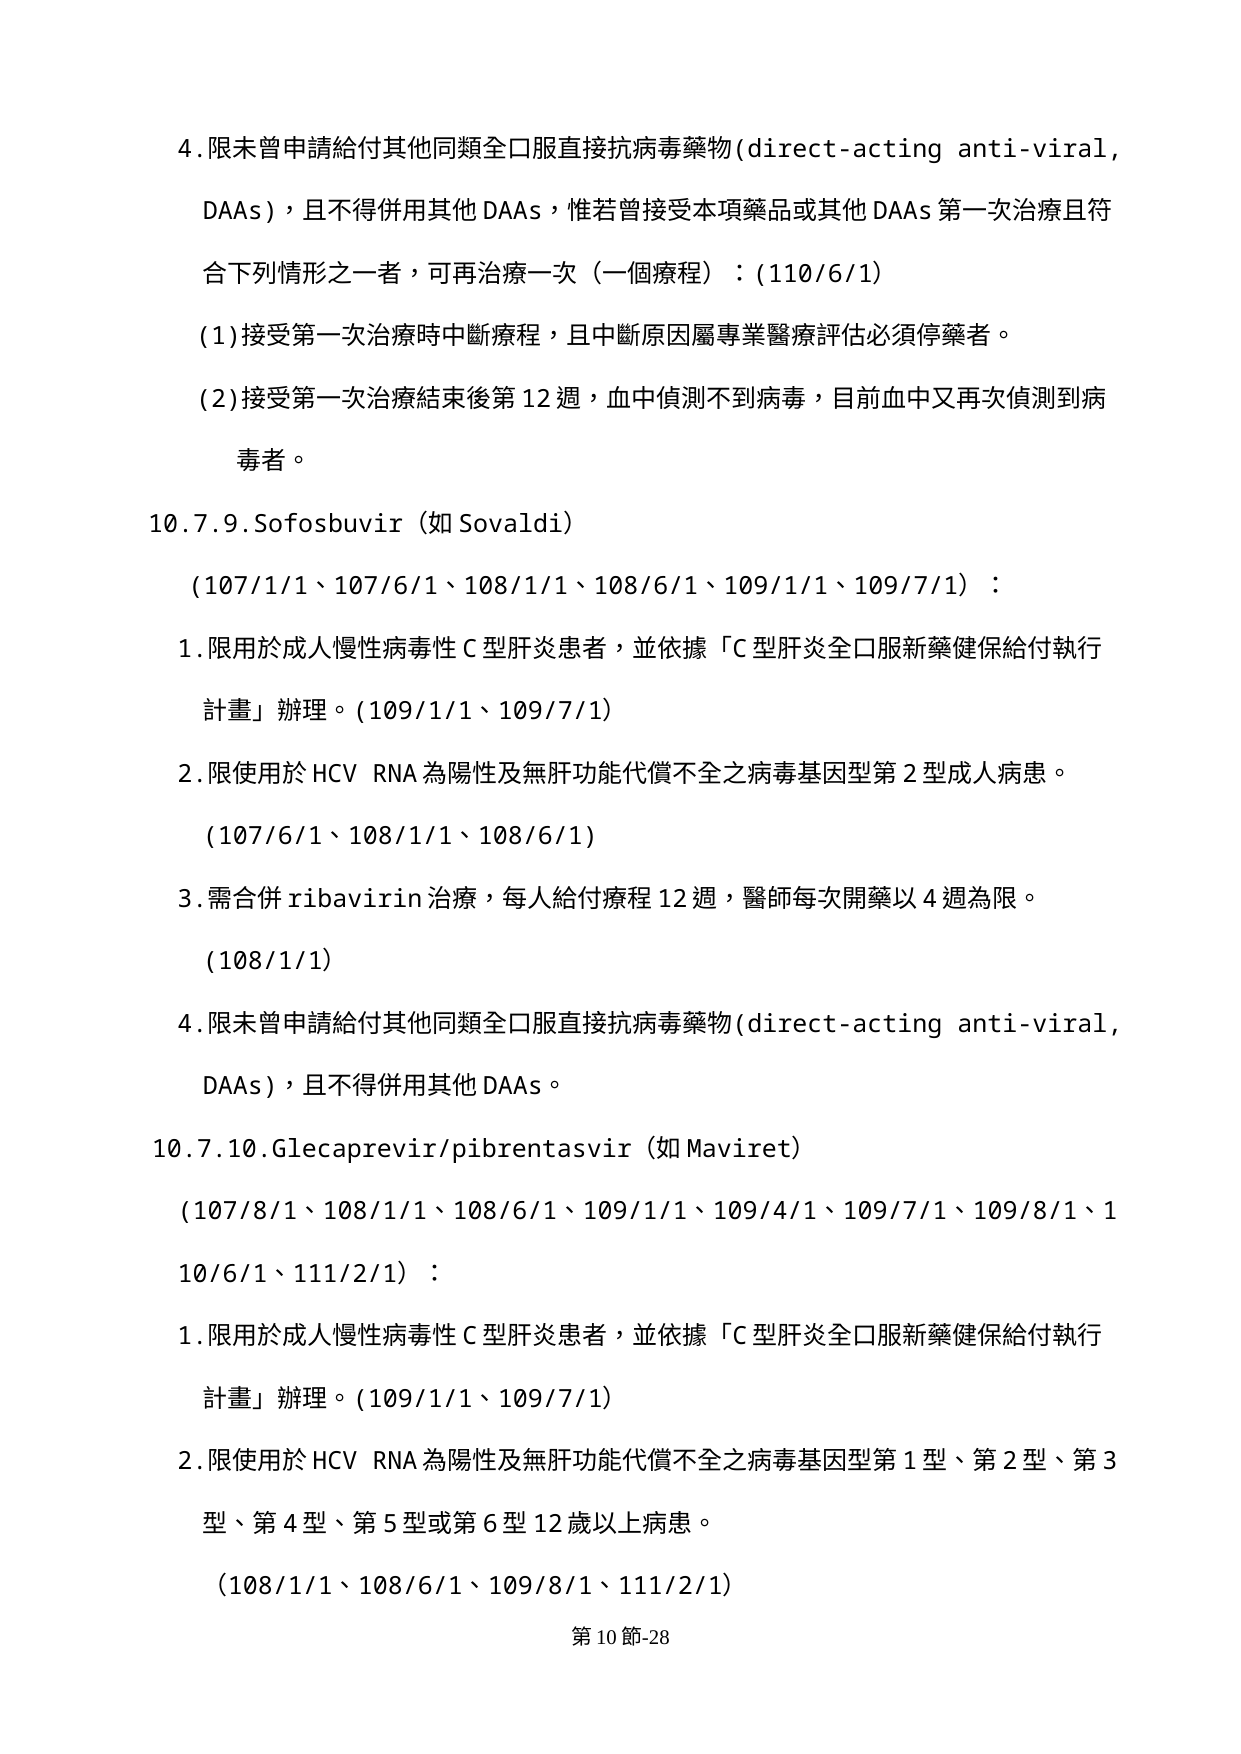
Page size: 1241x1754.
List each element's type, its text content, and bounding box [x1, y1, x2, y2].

text 2.限使用於HCV RNA為陽性及無肝功能代償不全之病毒基因型第1型、第2型、第3型、第4型、第5型或第6型12歲以上病患。（108/1/1、108/6/1、109/8/1、111/2/1） [177, 1417, 1122, 1604]
text 10.7.9.Sofosbuvir（如Sovaldi）(107/1/1、107/6/1、108/1/1、108/6/1、109/1/1、109/7/1）： [148, 479, 1122, 604]
text 10.7.10.Glecaprevir/pibrentasvir（如Maviret）(107/8/1、108/1/1、108/6/1、109/1/1、109/4/1、109/7/1、109/8/1、110/6/1、111/2/1）： [152, 1104, 1122, 1292]
text 3.需合併ribavirin治療，每人給付療程12週，醫師每次開藥以4週為限。(108/1/1） [177, 854, 1122, 979]
text 1.限用於成人慢性病毒性C型肝炎患者，並依據「C型肝炎全口服新藥健保給付執行計畫」辦理。(109/1/1、109/7/1） [177, 1292, 1122, 1417]
text 4.限未曾申請給付其他同類全口服直接抗病毒藥物(direct-acting anti-viral, DAAs)，且不得併用其他DAAs。 [177, 979, 1122, 1104]
text 4.限未曾申請給付其他同類全口服直接抗病毒藥物(direct-acting anti-viral, DAAs)，且不得併用其他DAAs，惟若曾接受本項藥品或其他DAAs第一次治療且符合下列情形之一者，可再治療一次（一個療程）：(110/6/1） [177, 104, 1122, 292]
text (1)接受第一次治療時中斷療程，且中斷原因屬專業醫療評估必須停藥者。 [196, 292, 1122, 354]
text 1.限用於成人慢性病毒性C型肝炎患者，並依據「C型肝炎全口服新藥健保給付執行計畫」辦理。(109/1/1、109/7/1） [177, 604, 1122, 729]
text (2)接受第一次治療結束後第12週，血中偵測不到病毒，目前血中又再次偵測到病毒者。 [196, 354, 1122, 479]
text 2.限使用於HCV RNA為陽性及無肝功能代償不全之病毒基因型第2型成人病患。(107/6/1、108/1/1、108/6/1) [177, 729, 1122, 854]
